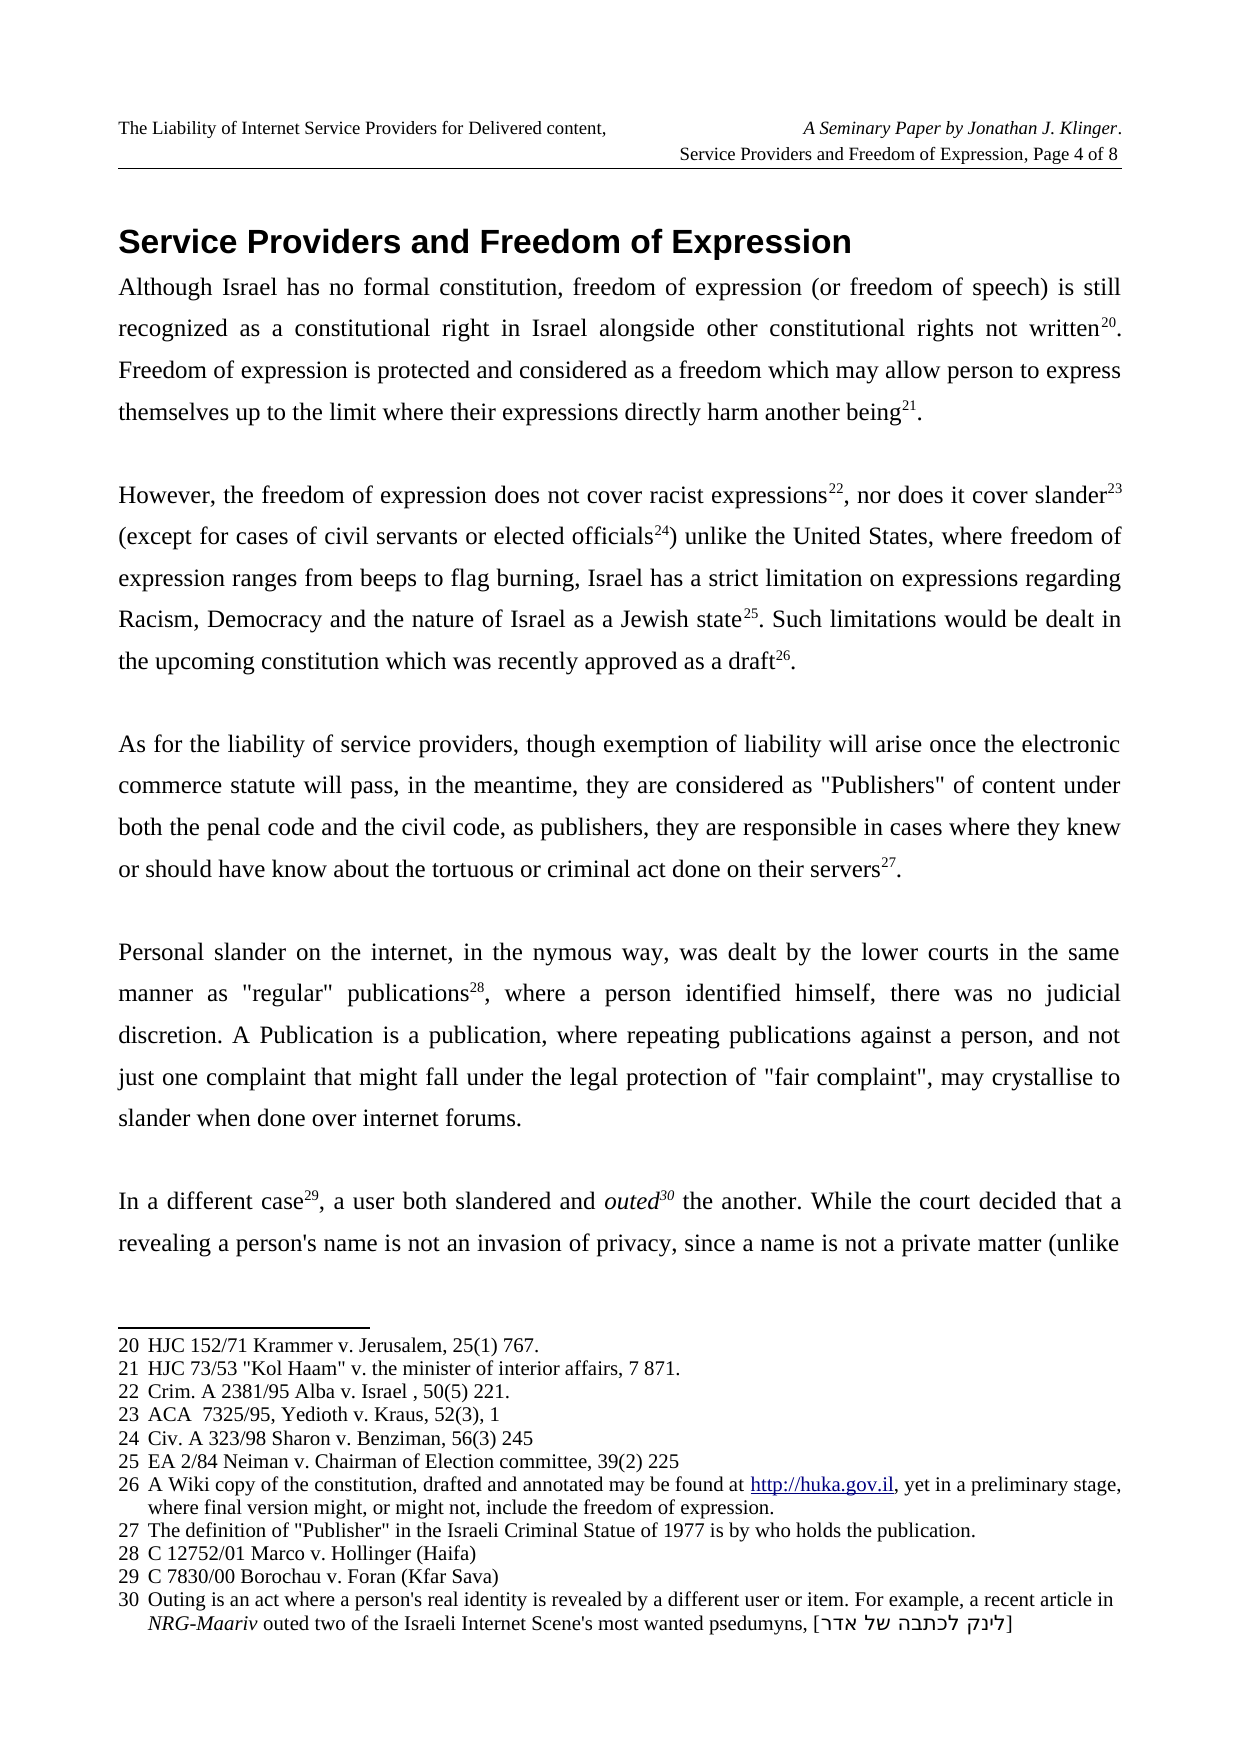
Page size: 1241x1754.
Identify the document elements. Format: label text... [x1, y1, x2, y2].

text Outing is an act where a person's real identity is revealed by a different user or item. For example, a recent article in NRG-Maariv outed two of the Israeli Internet Scene's most wanted psedumyns, [לינק לכתבה של אדר] [118, 1588, 1122, 1636]
text As for the liability of service providers, though exemption of liability will arise once the electronic commerce statute will pass, in the meantime, they are considered as "Publishers" of content under both the penal code and the civil code, as publishers, they are responsible in cases where they knew or should have know about the tortuous or criminal act done on their servers. [118, 730, 1122, 882]
text Although Israel has no formal constitution, freedom of expression (or freedom of speech) is still recognized as a constitutional right in Israel alongside other constitutional rights not written. Freedom of expression is protected and considered as a freedom which may allow person to express themselves up to the limit where their expressions directly harm another being. [118, 273, 1122, 425]
text EA 2/84 Neiman v. Chairman of Election committee, 39(2) 225 [118, 1449, 1122, 1473]
text A Wiki copy of the constitution, drafted and annotated may be found at http://huka.gov.il, yet in a preliminary stage, where final version might, or might not, include the freedom of expression. [118, 1473, 1122, 1519]
subtitle Service Providers and Freedom of Expression [118, 223, 1122, 260]
text C 7830/00 Borochau v. Foran (Kfar Sava) [118, 1565, 1122, 1588]
text Crim. A 2381/95 Alba v. Israel , 50(5) 221. [118, 1380, 1122, 1403]
text The definition of "Publisher" in the Israeli Criminal Statue of 1977 is by who holds the publication. [118, 1519, 1122, 1542]
text HJC 73/53 "Kol Haam" v. the minister of interior affairs, 7 871. [118, 1357, 1122, 1380]
text In a different case, a user both slandered and outed the another. While the court decided that a revealing a person's name is not an invasion of privacy, since a name is not a private matter (unlike [118, 1187, 1122, 1257]
text C 12752/01 Marco v. Hollinger (Haifa) [118, 1542, 1122, 1565]
text ACA 7325/95, Yedioth v. Kraus, 52(3), 1 [118, 1403, 1122, 1426]
text HJC 152/71 Krammer v. Jerusalem, 25(1) 767. [118, 1334, 1122, 1357]
text Personal slander on the internet, in the nymous way, was dealt by the lower courts in the same manner as "regular" publications, where a person identified himself, there was no judicial discretion. A Publication is a publication, where repeating publications against a person, and not just one complaint that might fall under the legal protection of "fair complaint", may crystallise to slander when done over internet forums. [118, 938, 1122, 1132]
text However, the freedom of expression does not cover racist expressions, nor does it cover slander (except for cases of civil servants or elected officials) unlike the United States, where freedom of expression ranges from beeps to flag burning, Israel has a strict limitation on expressions regarding Racism, Democracy and the nature of Israel as a Jewish state. Such limitations would be dealt in the upcoming constitution which was recently approved as a draft. [118, 481, 1122, 675]
text Civ. A 323/98 Sharon v. Benziman, 56(3) 245 [118, 1426, 1122, 1449]
